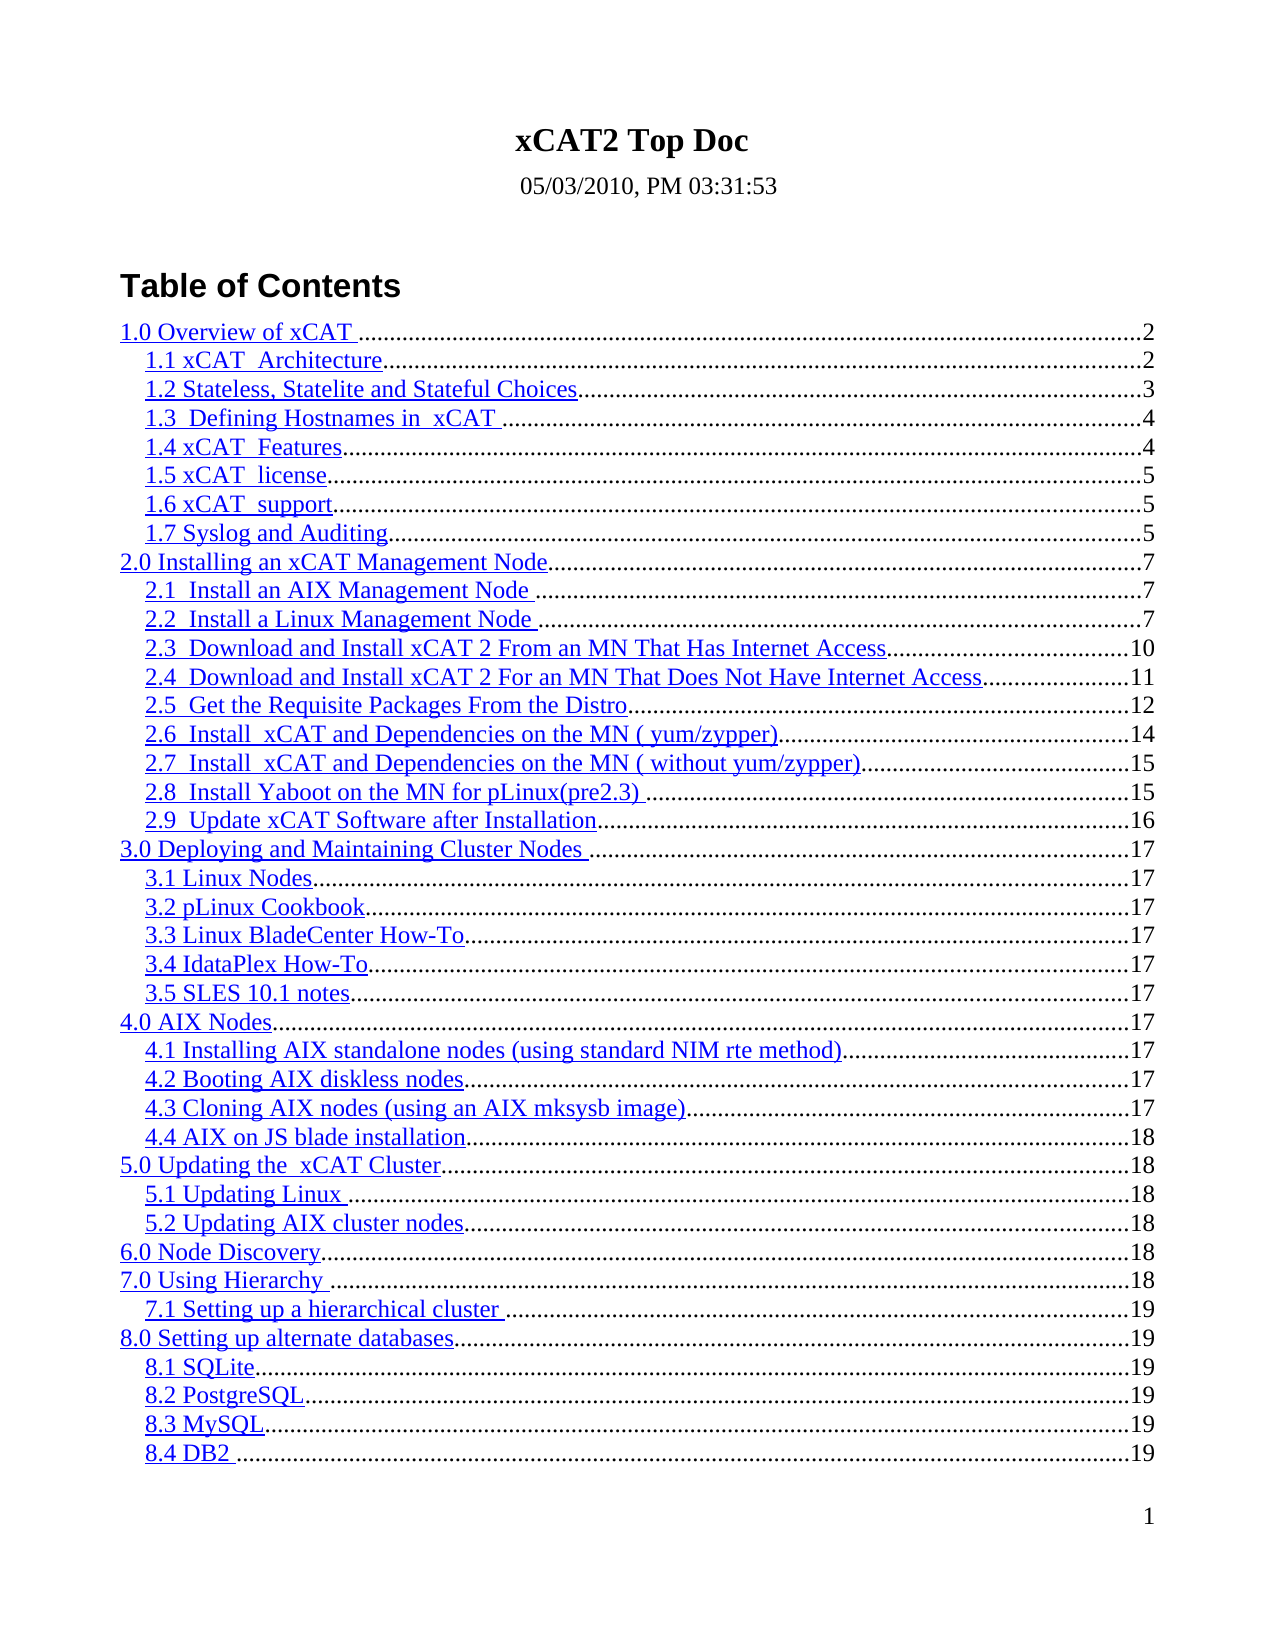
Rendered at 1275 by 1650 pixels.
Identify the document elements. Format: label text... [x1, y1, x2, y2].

text 2.5 Get the Requisite Packages From the Distro 12 [145, 691, 1155, 719]
text 3.2 pLinux Cookbook 17 [145, 892, 1155, 921]
text 2.4 Download and Install xCAT 2 For an MN That Does Not Have Internet Access 11 [145, 662, 1155, 691]
text 8.0 Setting up alternate databases 19 [120, 1323, 1155, 1352]
text 3.0 Deploying and Maintaining Cluster Nodes 17 [120, 834, 1155, 863]
text 5.2 Updating AIX cluster nodes 18 [145, 1208, 1155, 1237]
text 1.5 xCAT license 5 [145, 461, 1155, 489]
text 05/03/2010, PM 03:31:54 [120, 171, 1155, 199]
text 1.4 xCAT Features 4 [145, 432, 1155, 461]
text 1.6 xCAT support 5 [145, 489, 1155, 518]
text 4.1 Installing AIX standalone nodes (using standard NIM rte method) 17 [145, 1036, 1155, 1064]
text 8.3 MySQL 19 [145, 1409, 1155, 1438]
text 2.7 Install xCAT and Dependencies on the MN ( without yum/zypper) 15 [145, 748, 1155, 777]
text 5.0 Updating the xCAT Cluster 18 [120, 1151, 1155, 1179]
text 4.0 AIX Nodes 17 [120, 1007, 1155, 1036]
text 1.3 Defining Hostnames in xCAT 4 [145, 403, 1155, 432]
text 2.9 Update xCAT Software after Installation 16 [145, 806, 1155, 834]
subtitle Table of Contents [120, 266, 1155, 304]
text 1.7 Syslog and Auditing 5 [145, 518, 1155, 547]
text 7.1 Setting up a hierarchical cluster 19 [145, 1294, 1155, 1323]
text 2.8 Install Yaboot on the MN for pLinux(pre2.3) 15 [145, 777, 1155, 806]
text 8.2 PostgreSQL 19 [145, 1381, 1155, 1409]
text 3.3 Linux BladeCenter How-To 17 [145, 921, 1155, 949]
text 4.4 AIX on JS blade installation 18 [145, 1122, 1155, 1151]
text 5.1 Updating Linux 18 [145, 1179, 1155, 1208]
text 2.0 Installing an xCAT Management Node 7 [120, 547, 1155, 576]
text 4.3 Cloning AIX nodes (using an AIX mksysb image) 17 [145, 1093, 1155, 1122]
text 8.1 SQLite 19 [145, 1352, 1155, 1381]
text 1.0 Overview of xCAT 2 [120, 317, 1155, 346]
text 8.4 DB2 19 [145, 1438, 1155, 1467]
text 1.1 xCAT Architecture 2 [145, 346, 1155, 374]
text 2.1 Install an AIX Management Node 7 [145, 576, 1155, 604]
text xCAT2 Top Doc [120, 120, 1155, 158]
text 3.1 Linux Nodes 17 [145, 863, 1155, 892]
text 3.5 SLES 10.1 notes 17 [145, 978, 1155, 1007]
text 6.0 Node Discovery 18 [120, 1237, 1155, 1266]
text 1.2 Stateless, Statelite and Stateful Choices 3 [145, 374, 1155, 403]
text 2.2 Install a Linux Management Node 7 [145, 604, 1155, 633]
text 4.2 Booting AIX diskless nodes 17 [145, 1064, 1155, 1093]
text 3.4 IdataPlex How-To 17 [145, 949, 1155, 978]
text 2.6 Install xCAT and Dependencies on the MN ( yum/zypper) 14 [145, 719, 1155, 748]
text 2.3 Download and Install xCAT 2 From an MN That Has Internet Access 10 [145, 633, 1155, 662]
text 7.0 Using Hierarchy 18 [120, 1266, 1155, 1294]
